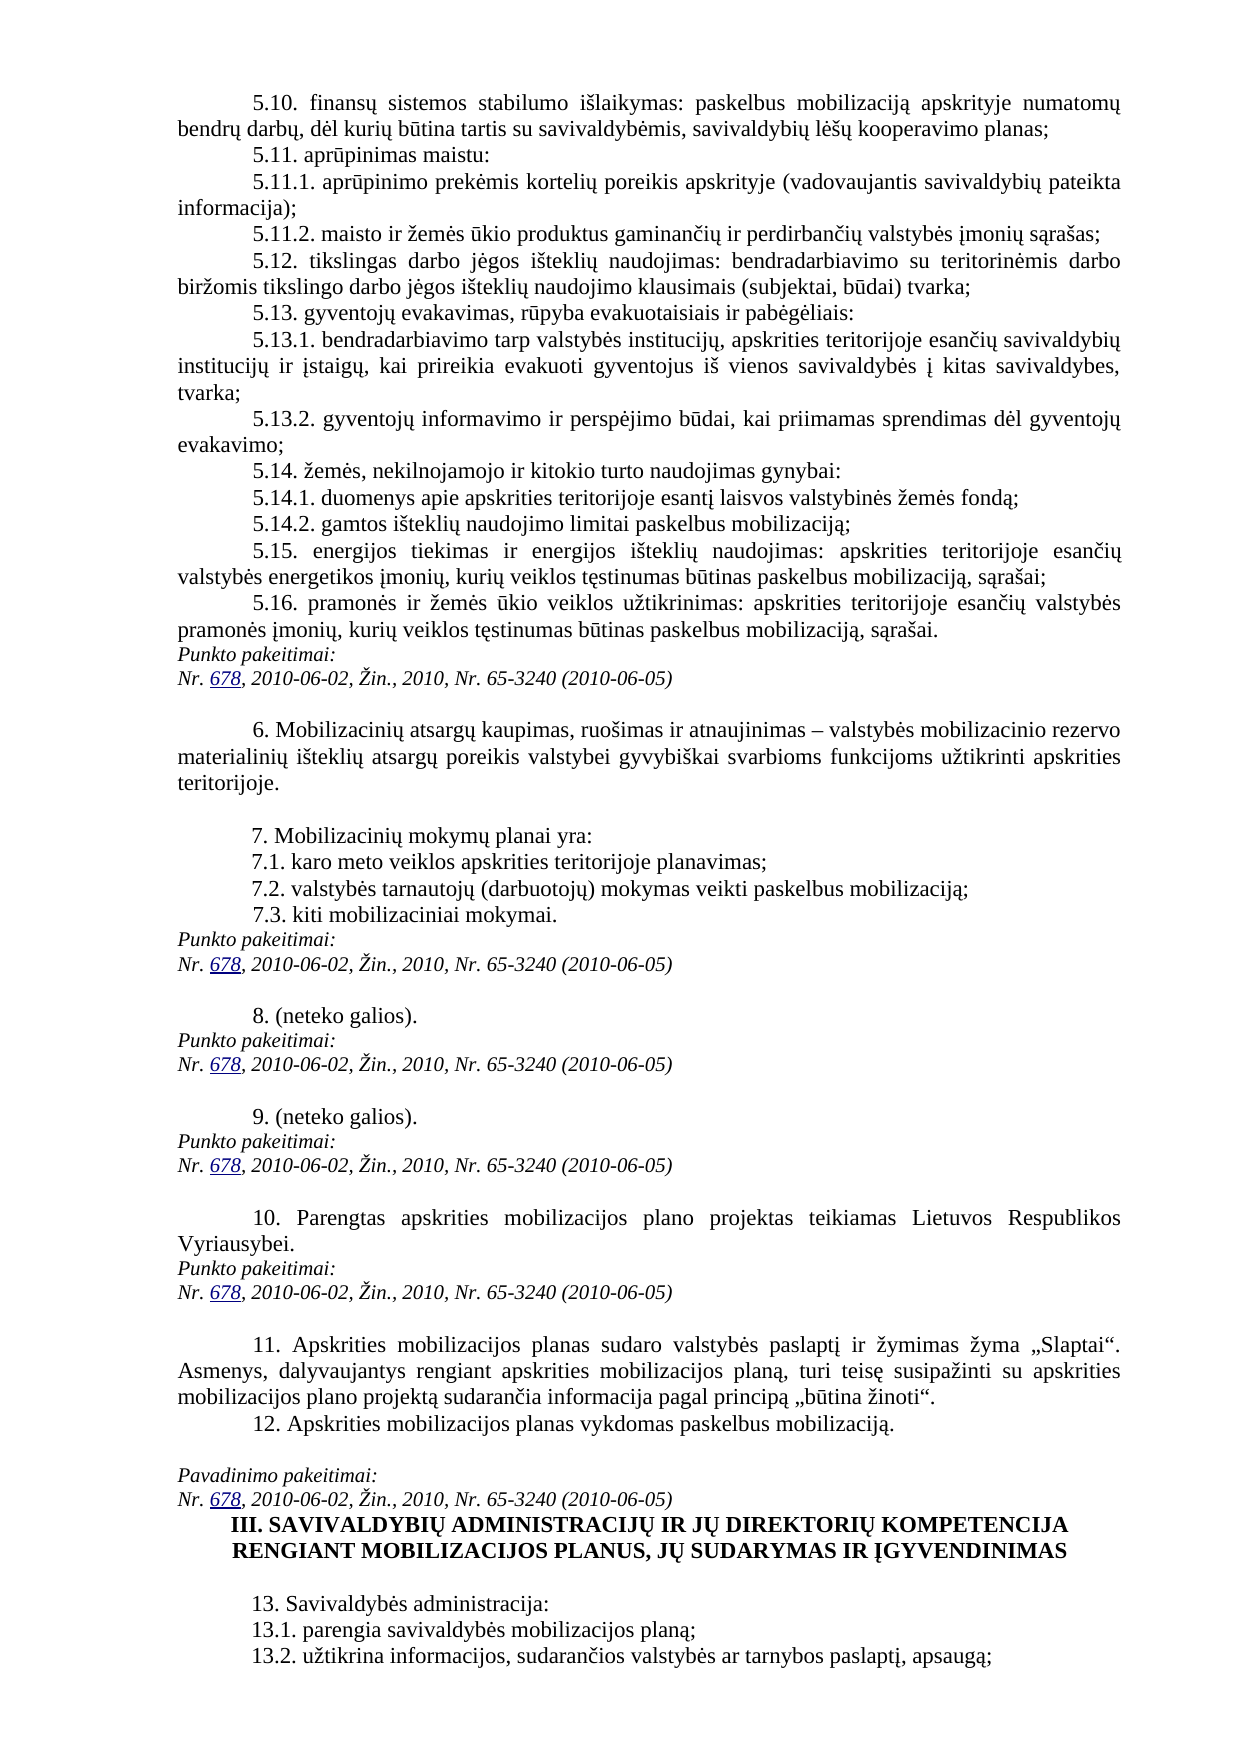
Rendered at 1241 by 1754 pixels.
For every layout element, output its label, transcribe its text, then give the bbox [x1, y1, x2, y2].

text 5.13.1. bendradarbiavimo tarp valstybės institucijų, apskrities teritorijoje esančių savivaldybių institucijų ir įstaigų, kai prireikia evakuoti gyventojus iš vienos savivaldybės į kitas savivaldybes, tvarka; [177, 326, 1122, 405]
text 5.13. gyventojų evakavimas, rūpyba evakuotaisiais ir pabėgėliais: [177, 299, 1122, 326]
text 13.2. užtikrina informacijos, sudarančios valstybės ar tarnybos paslaptį, apsaugą; [177, 1642, 1122, 1669]
text Punkto pakeitimai: [177, 642, 1122, 666]
text 7.3. kiti mobilizaciniai mokymai. [177, 901, 1122, 927]
text 5.10. finansų sistemos stabilumo išlaikymas: paskelbus mobilizaciją apskrityje numatomų bendrų darbų, dėl kurių būtina tartis su savivaldybėmis, savivaldybių lėšų kooperavimo planas; [177, 89, 1122, 141]
text Punkto pakeitimai: [177, 1028, 1122, 1052]
text 7.1. karo meto veiklos apskrities teritorijoje planavimas; [177, 848, 1122, 875]
text 5.15. energijos tiekimas ir energijos išteklių naudojimas: apskrities teritorijoje esančių valstybės energetikos įmonių, kurių veiklos tęstinumas būtinas paskelbus mobilizaciją, sąrašai; [177, 537, 1122, 589]
text Nr. 678, 2010-06-02, Žin., 2010, Nr. 65-3240 (2010-06-05) [177, 666, 1122, 690]
text 5.11. aprūpinimas maistu: [177, 141, 1122, 168]
text 5.11.1. aprūpinimo prekėmis kortelių poreikis apskrityje (vadovaujantis savivaldybių pateikta informacija); [177, 168, 1122, 220]
title III. SAVIVALDYBIŲ ADMINISTRACIJŲ IR JŲ DIREKTORIŲ KOMPETENCIJA RENGIANT MOBILIZACIJOS PLANUS, JŲ SUDARYMAS IR ĮGYVENDINIMAS [177, 1511, 1122, 1563]
text 5.14.2. gamtos išteklių naudojimo limitai paskelbus mobilizaciją; [177, 510, 1122, 537]
text 5.12. tikslingas darbo jėgos išteklių naudojimas: bendradarbiavimo su teritorinėmis darbo biržomis tikslingo darbo jėgos išteklių naudojimo klausimais (subjektai, būdai) tvarka; [177, 247, 1122, 299]
text Punkto pakeitimai: [177, 927, 1122, 951]
text 5.14. žemės, nekilnojamojo ir kitokio turto naudojimas gynybai: [177, 458, 1122, 484]
text 10. Parengtas apskrities mobilizacijos plano projektas teikiamas Lietuvos Respublikos Vyriausybei. [177, 1203, 1122, 1256]
text 5.13.2. gyventojų informavimo ir perspėjimo būdai, kai priimamas sprendimas dėl gyventojų evakavimo; [177, 405, 1122, 458]
text 13. Savivaldybės administracija: [177, 1590, 1122, 1616]
text Nr. 678, 2010-06-02, Žin., 2010, Nr. 65-3240 (2010-06-05) [177, 1153, 1122, 1177]
text 5.11.2. maisto ir žemės ūkio produktus gaminančių ir perdirbančių valstybės įmonių sąrašas; [177, 220, 1122, 247]
text Nr. 678, 2010-06-02, Žin., 2010, Nr. 65-3240 (2010-06-05) [177, 1052, 1122, 1076]
text 5.16. pramonės ir žemės ūkio veiklos užtikrinimas: apskrities teritorijoje esančių valstybės pramonės įmonių, kurių veiklos tęstinumas būtinas paskelbus mobilizaciją, sąrašai. [177, 589, 1122, 642]
text Nr. 678, 2010-06-02, Žin., 2010, Nr. 65-3240 (2010-06-05) [177, 1487, 1122, 1511]
text 7.2. valstybės tarnautojų (darbuotojų) mokymas veikti paskelbus mobilizaciją; [177, 875, 1122, 901]
text 6. Mobilizacinių atsargų kaupimas, ruošimas ir atnaujinimas – valstybės mobilizacinio rezervo materialinių išteklių atsargų poreikis valstybei gyvybiškai svarbioms funkcijoms užtikrinti apskrities teritorijoje. [177, 717, 1122, 796]
text 12. Apskrities mobilizacijos planas vykdomas paskelbus mobilizaciją. [177, 1410, 1122, 1436]
text 7. Mobilizacinių mokymų planai yra: [177, 822, 1122, 848]
text 8. (neteko galios). [177, 1002, 1122, 1028]
text Pavadinimo pakeitimai: [177, 1462, 1122, 1487]
text Punkto pakeitimai: [177, 1129, 1122, 1153]
text Nr. 678, 2010-06-02, Žin., 2010, Nr. 65-3240 (2010-06-05) [177, 951, 1122, 976]
text Nr. 678, 2010-06-02, Žin., 2010, Nr. 65-3240 (2010-06-05) [177, 1280, 1122, 1304]
text 11. Apskrities mobilizacijos planas sudaro valstybės paslaptį ir žymimas žyma „Slaptai“. Asmenys, dalyvaujantys rengiant apskrities mobilizacijos planą, turi teisę susipažinti su apskrities mobilizacijos plano projektą sudarančia informacija pagal principą „būtina žinoti“. [177, 1331, 1122, 1410]
text 13.1. parengia savivaldybės mobilizacijos planą; [177, 1616, 1122, 1642]
text Punkto pakeitimai: [177, 1256, 1122, 1280]
text 9. (neteko galios). [177, 1103, 1122, 1129]
text 5.14.1. duomenys apie apskrities teritorijoje esantį laisvos valstybinės žemės fondą; [177, 484, 1122, 510]
